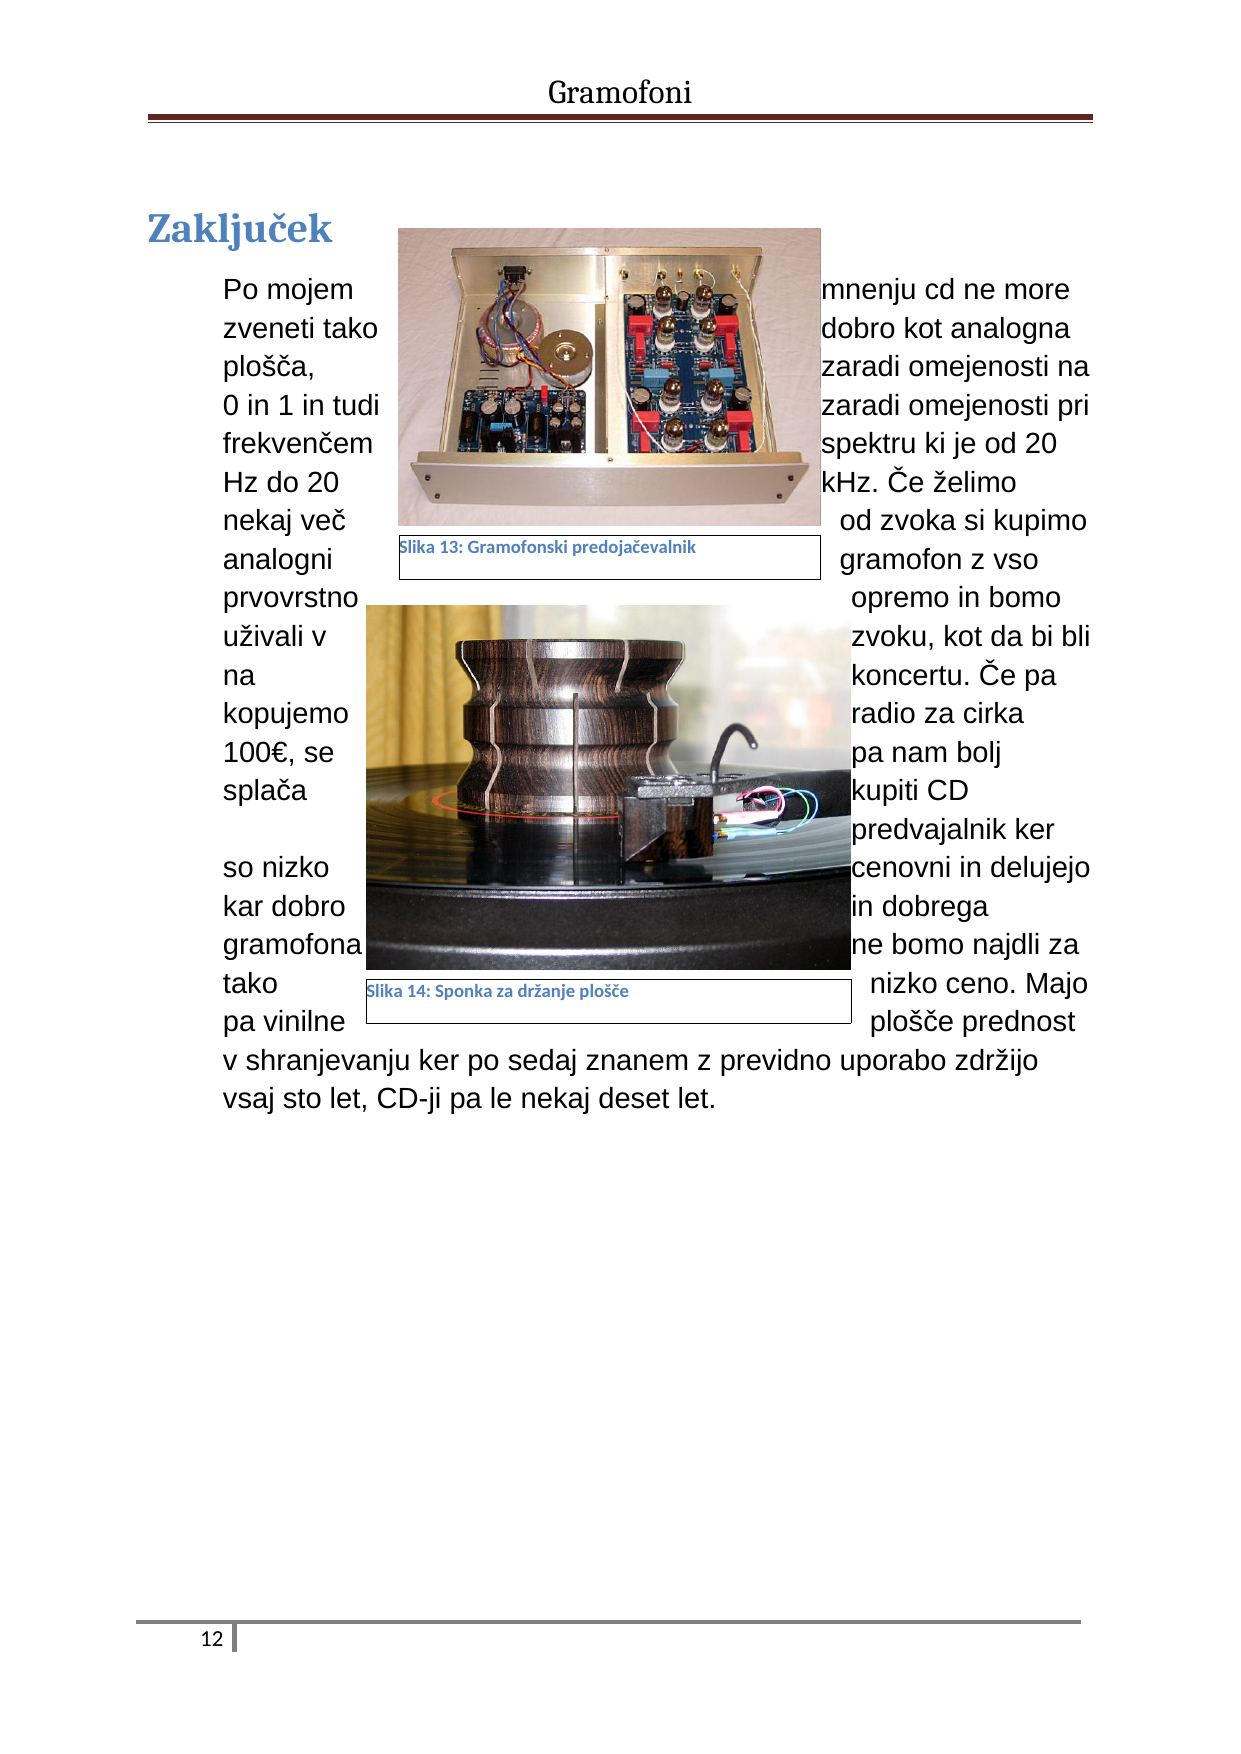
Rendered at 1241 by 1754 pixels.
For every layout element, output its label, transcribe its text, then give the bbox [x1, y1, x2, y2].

text Po mojem mnenju cd ne more zveneti tako dobro kot analogna plošča, zaradi omejenosti na 0 in 1 in tudi zaradi omejenosti pri frekvenčem spektru ki je od 20 Hz do 20 kHz. Če želimo nekaj več od zvoka si kupimo analogni gramofon z vso prvovrstno opremo in bomo uživali v zvoku, kot da bi bli na koncertu. Če pa kopujemo radio za cirka 100€, se pa nam bolj splača kupiti CD predvajalnik ker so nizko cenovni in delujejo kar dobro in dobrega gramofona ne bomo najdli za tako nizko ceno. Majo pa vinilne plošče prednost v shranjevanju ker po sedaj znanem z previdno uporabo zdržijo vsaj sto let, CD-ji pa le nekaj deset let. [223, 272, 1093, 1115]
subtitle Zaključek [148, 204, 1093, 252]
text Slika 13: Gramofonski predojačevalnik [400, 536, 820, 558]
picture [398, 228, 821, 526]
text Slika 14: Sponka za držanje plošče [367, 980, 851, 1002]
picture [366, 605, 851, 970]
